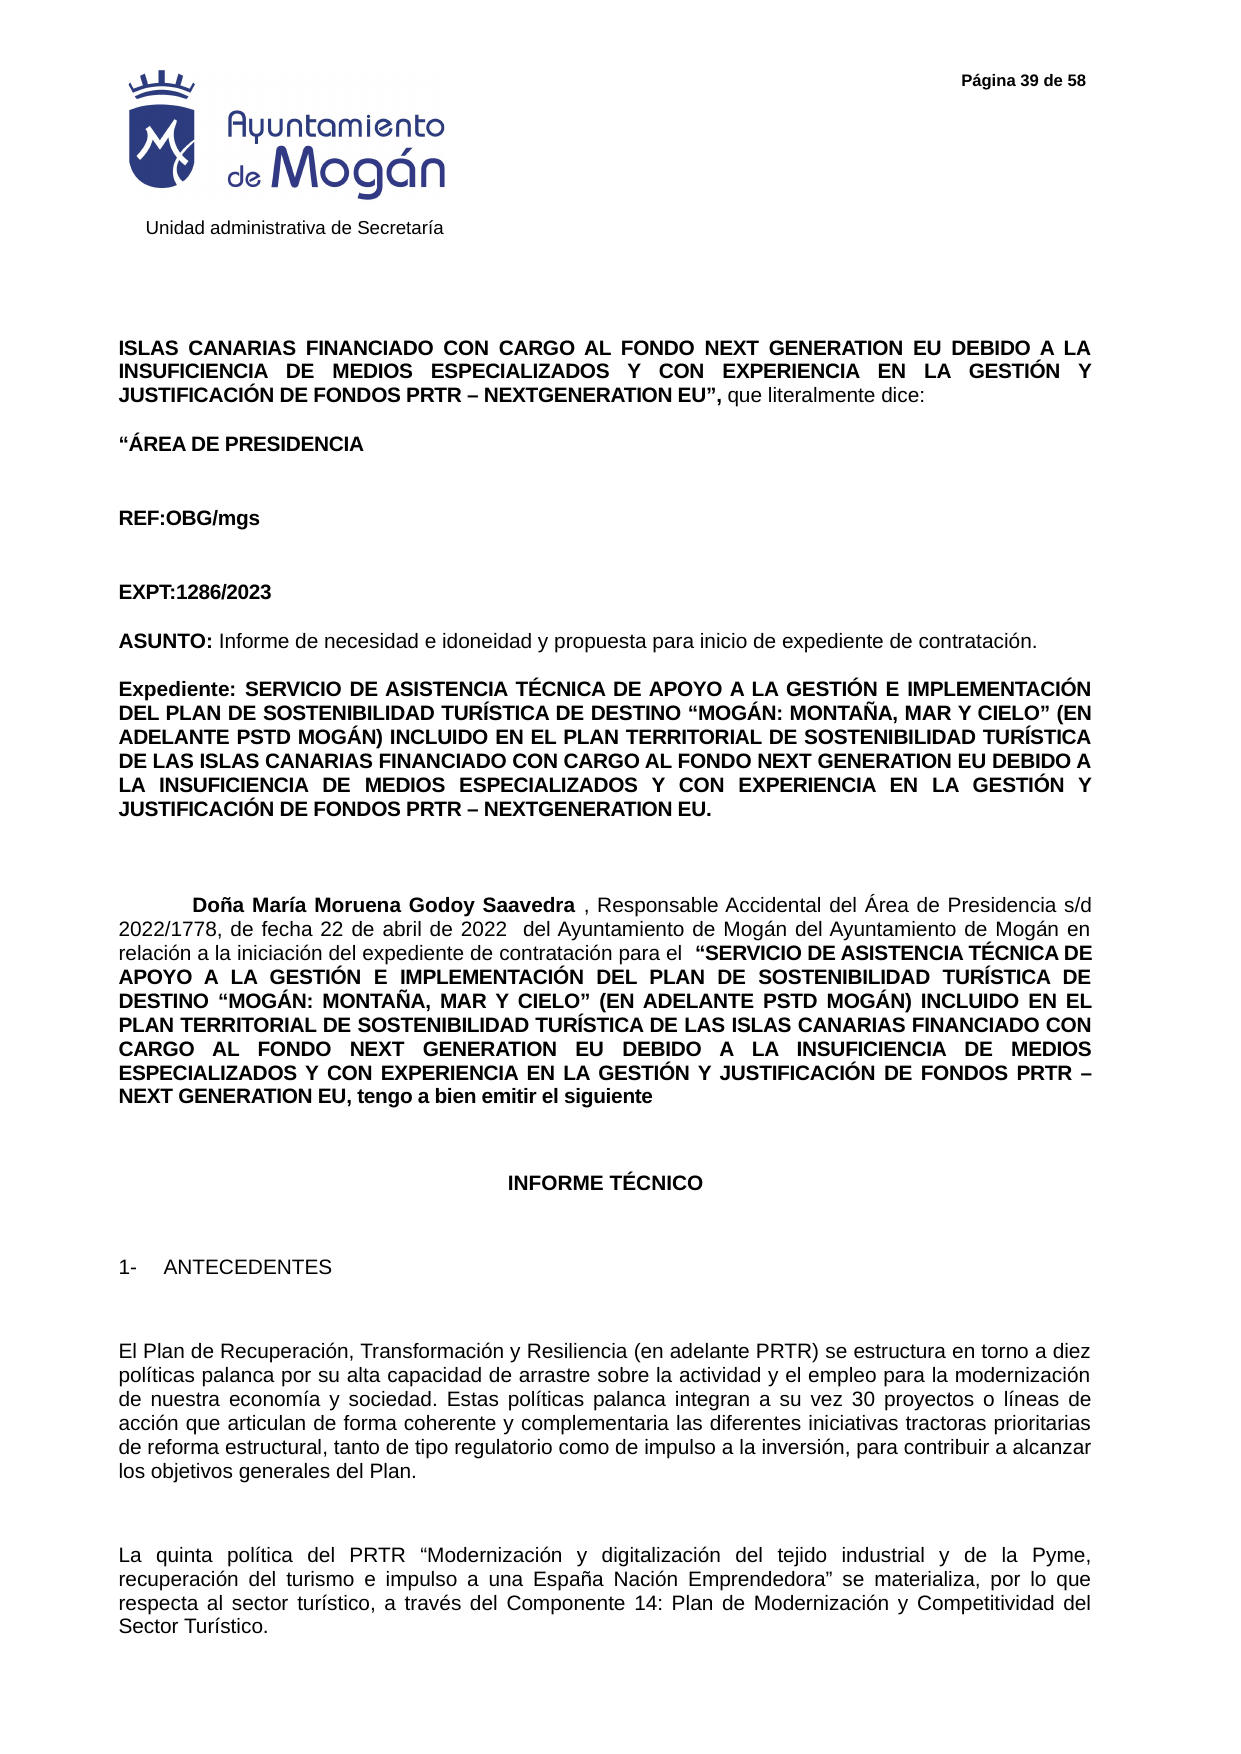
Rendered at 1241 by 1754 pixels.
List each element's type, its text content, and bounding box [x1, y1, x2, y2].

text Doña María Moruena Godoy Saavedra , Responsable Accidental del Área de Presidencia s/d 2022/1778, de fecha 22 de abril de 2022 del Ayuntamiento de Mogán del Ayuntamiento de Mogán en relación a la iniciación del expediente de contratación para el “SERVICIO DE ASISTENCIA TÉCNICA DE APOYO A LA GESTIÓN E IMPLEMENTACIÓN DEL PLAN DE SOSTENIBILIDAD TURÍSTICA DE DESTINO “MOGÁN: MONTAÑA, MAR Y CIELO” (EN ADELANTE PSTD MOGÁN) INCLUIDO EN EL PLAN TERRITORIAL DE SOSTENIBILIDAD TURÍSTICA DE LAS ISLAS CANARIAS FINANCIADO CON CARGO AL FONDO NEXT GENERATION EU DEBIDO A LA INSUFICIENCIA DE MEDIOS ESPECIALIZADOS Y CON EXPERIENCIA EN LA GESTIÓN Y JUSTIFICACIÓN DE FONDOS PRTR – NEXT GENERATION EU, tengo a bien emitir el siguiente [118, 893, 1092, 1108]
text INFORME TÉCNICO [118, 1171, 1092, 1195]
text ISLAS CANARIAS FINANCIADO CON CARGO AL FONDO NEXT GENERATION EU DEBIDO A LA INSUFICIENCIA DE MEDIOS ESPECIALIZADOS Y CON EXPERIENCIA EN LA GESTIÓN Y JUSTIFICACIÓN DE FONDOS PRTR – NEXTGENERATION EU”, que literalmente dice: [118, 335, 1092, 407]
text “ÁREA DE PRESIDENCIA [118, 432, 1092, 456]
text El Plan de Recuperación, Transformación y Resiliencia (en adelante PRTR) se estructura en torno a diez políticas palanca por su alta capacidad de arrastre sobre la actividad y el empleo para la modernización de nuestra economía y sociedad. Estas políticas palanca integran a su vez 30 proyectos o líneas de acción que articulan de forma coherente y complementaria las diferentes iniciativas tractoras prioritarias de reforma estructural, tanto de tipo regulatorio como de impulso a la inversión, para contribuir a alcanzar los objetivos generales del Plan. [118, 1339, 1092, 1482]
subtitle ANTECEDENTES [118, 1255, 1092, 1279]
text ASUNTO: Informe de necesidad e idoneidad y propuesta para inicio de expediente de contratación. [118, 629, 1092, 653]
text REF:OBG/mgs [118, 506, 1092, 530]
text EXPT:1286/2023 [118, 580, 1092, 604]
picture [128, 70, 445, 206]
text Expediente: SERVICIO DE ASISTENCIA TÉCNICA DE APOYO A LA GESTIÓN E IMPLEMENTACIÓN DEL PLAN DE SOSTENIBILIDAD TURÍSTICA DE DESTINO “MOGÁN: MONTAÑA, MAR Y CIELO” (EN ADELANTE PSTD MOGÁN) INCLUIDO EN EL PLAN TERRITORIAL DE SOSTENIBILIDAD TURÍSTICA DE LAS ISLAS CANARIAS FINANCIADO CON CARGO AL FONDO NEXT GENERATION EU DEBIDO A LA INSUFICIENCIA DE MEDIOS ESPECIALIZADOS Y CON EXPERIENCIA EN LA GESTIÓN Y JUSTIFICACIÓN DE FONDOS PRTR – NEXTGENERATION EU. [118, 677, 1092, 821]
text La quinta política del PRTR “Modernización y digitalización del tejido industrial y de la Pyme, recuperación del turismo e impulso a una España Nación Emprendedora” se materializa, por lo que respecta al sector turístico, a través del Componente 14: Plan de Modernización y Competitividad del Sector Turístico. [118, 1542, 1092, 1638]
